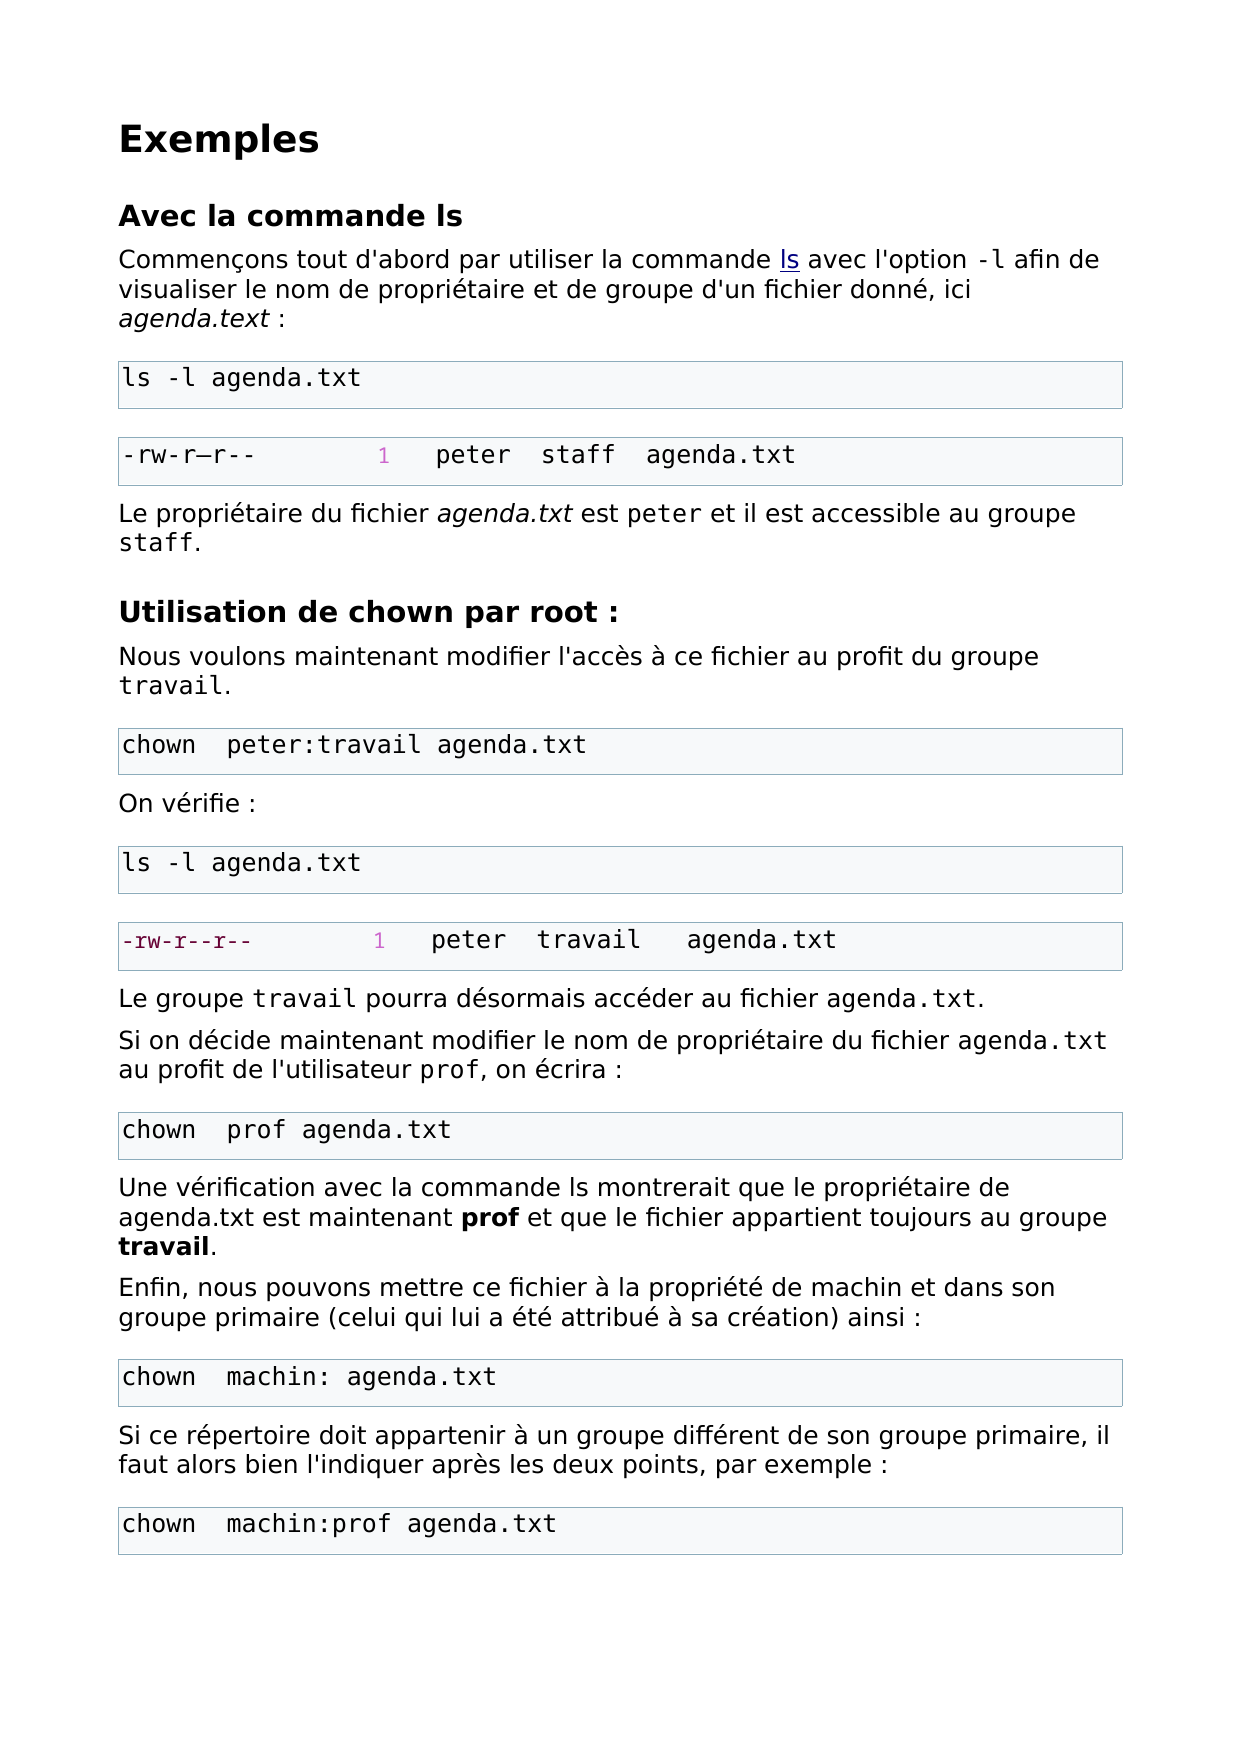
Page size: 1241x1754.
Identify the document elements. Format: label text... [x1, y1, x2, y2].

table_header -rw-r--r-- 1 peter travail agenda.txt [119, 923, 1122, 970]
table_header chown prof agenda.txt [119, 1113, 1122, 1159]
subtitle Exemples [118, 118, 1122, 162]
text Le propriétaire du fichier agenda.txt est peter et il est accessible au groupe staff. [118, 499, 1122, 558]
table_header ls -l agenda.txt [119, 847, 1122, 892]
table_header chown peter:travail agenda.txt [119, 729, 1122, 774]
table_header chown machin: agenda.txt [119, 1360, 1122, 1406]
text Si on décide maintenant modifier le nom de propriétaire du fichier agenda.txt au profit de l'utilisateur prof, on écrira : [118, 1026, 1122, 1084]
text Enfin, nous pouvons mettre ce fichier à la propriété de machin et dans son groupe primaire (celui qui lui a été attribué à sa création) ainsi : [118, 1274, 1122, 1332]
text Une vérification avec la commande ls montrerait que le propriétaire de agenda.txt est maintenant prof et que le fichier appartient toujours au groupe travail. [118, 1174, 1122, 1261]
text Commençons tout d'abord par utiliser la commande ls avec l'option -l afin de visualiser le nom de propriétaire et de groupe d'un fichier donné, ici agenda.text : [118, 246, 1122, 333]
text Si ce répertoire doit appartenir à un groupe différent de son groupe primaire, il faut alors bien l'indiquer après les deux points, par exemple : [118, 1421, 1122, 1479]
subtitle Avec la commande ls [118, 199, 1122, 233]
table_header ls -l agenda.txt [119, 362, 1122, 407]
text On vérifie : [118, 789, 1122, 818]
table_header -rw-r—r-- 1 peter staff agenda.txt [119, 438, 1122, 484]
text Nous voulons maintenant modifier l'accès à ce fichier au profit du groupe travail. [118, 642, 1122, 700]
text Le groupe travail pourra désormais accéder au fichier agenda.txt. [118, 984, 1122, 1014]
table_header chown machin:prof agenda.txt [119, 1508, 1122, 1553]
subtitle Utilisation de chown par root : [118, 595, 1122, 629]
